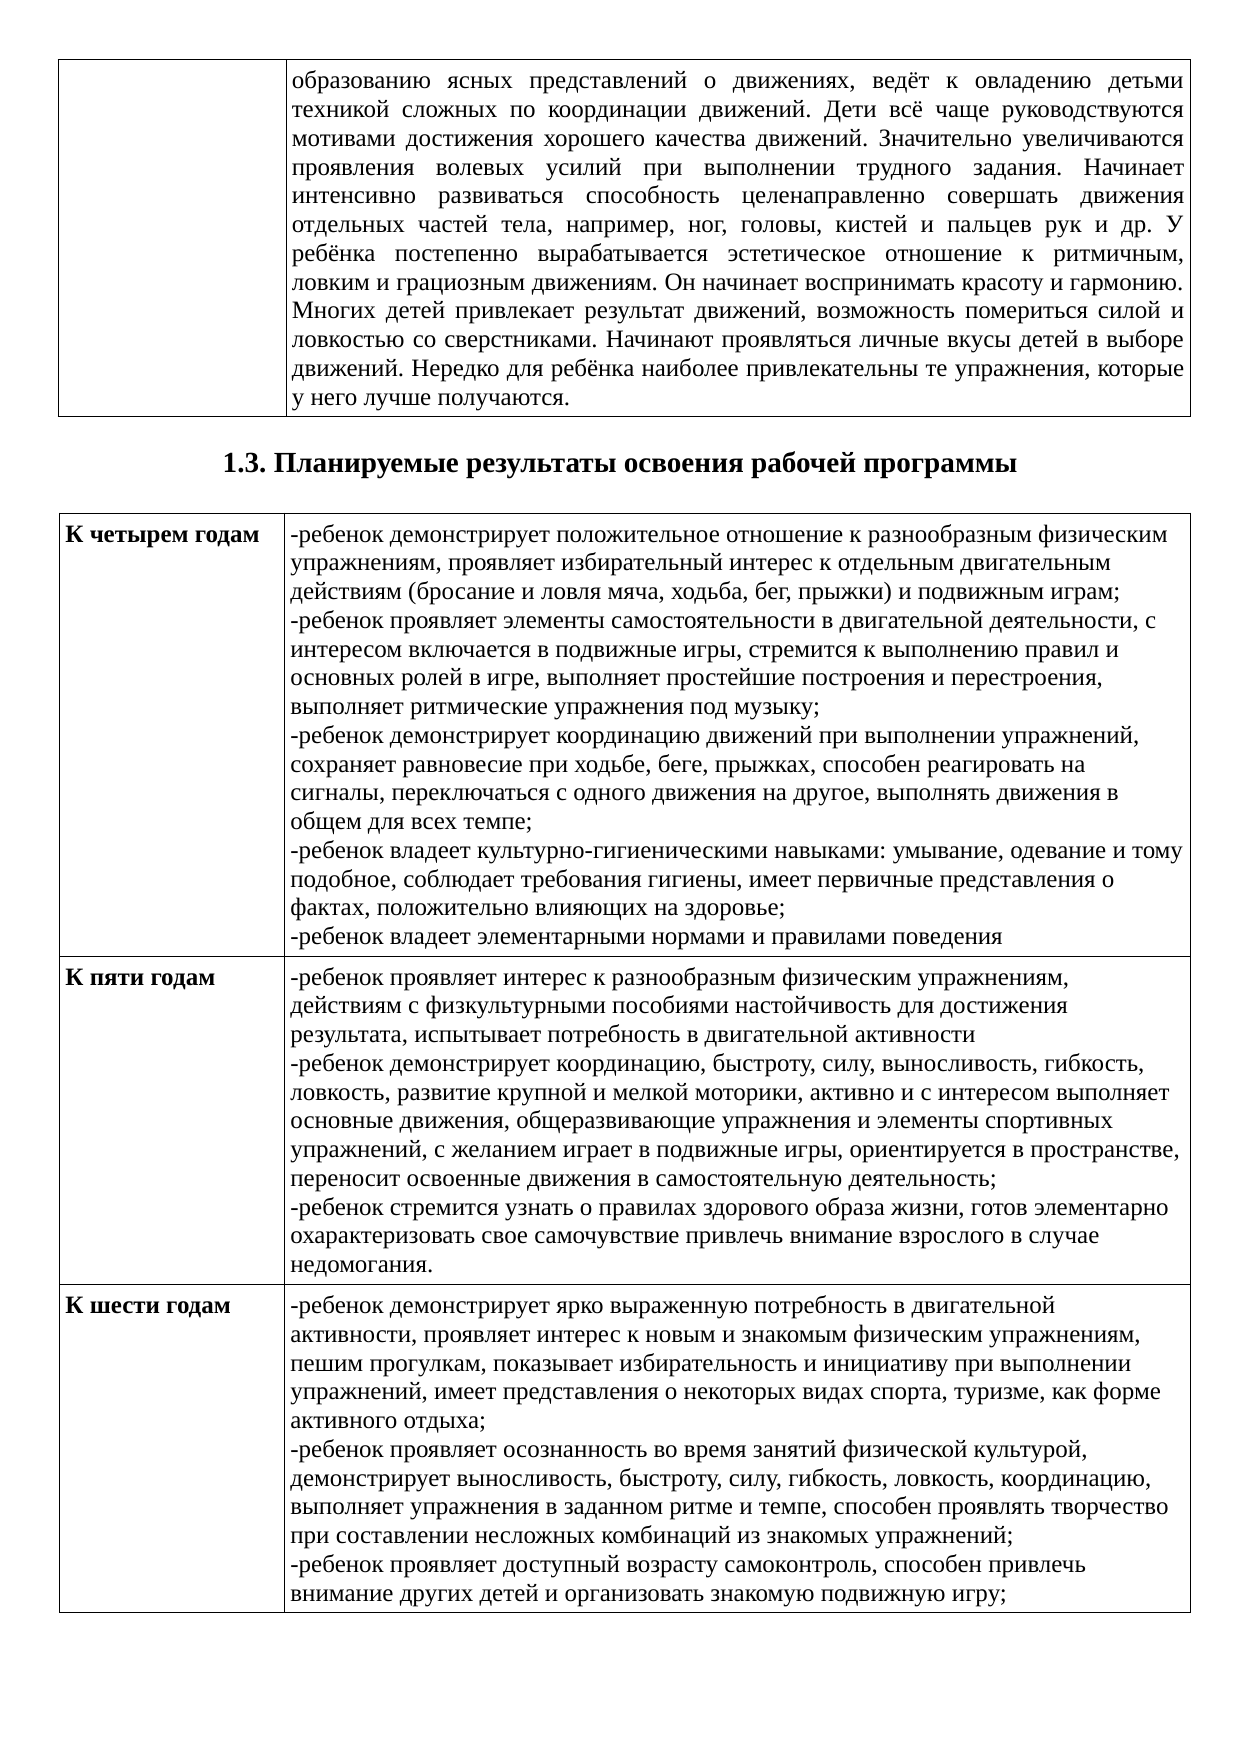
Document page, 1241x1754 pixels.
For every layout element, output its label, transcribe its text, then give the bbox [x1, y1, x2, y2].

table_header -ребенок демонстрирует положительное отношение к разнообразным физическим упражнениям, проявляет избирательный интерес к отдельным двигательным действиям (бросание и ловля мяча, ходьба, бег, прыжки) и подвижным играм; -ребенок проявляет элементы самостоятельности в двигательной деятельности, с интересом включается в подвижные игры, стремится к выполнению правил и основных ролей в игре, выполняет простейшие построения и перестроения, выполняет ритмические упражнения под музыку; -ребенок демонстрирует координацию движений при выполнении упражнений, сохраняет равновесие при ходьбе, беге, прыжках, способен реагировать на сигналы, переключаться с одного движения на другое, выполнять движения в общем для всех темпе; -ребенок владеет культурно-гигиеническими навыками: умывание, одевание и тому подобное, соблюдает требования гигиены, имеет первичные представления о фактах, положительно влияющих на здоровье; -ребенок владеет элементарными нормами и правилами поведения [285, 514, 1190, 956]
table_header К четырем годам [60, 514, 284, 956]
table_cell -ребенок проявляет интерес к разнообразным физическим упражнениям, действиям с физкультурными пособиями настойчивость для достижения результата, испытывает потребность в двигательной активности -ребенок демонстрирует координацию, быстроту, силу, выносливость, гибкость, ловкость, развитие крупной и мелкой моторики, активно и с интересом выполняет основные движения, общеразвивающие упражнения и элементы спортивных упражнений, с желанием играет в подвижные игры, ориентируется в пространстве, переносит освоенные движения в самостоятельную деятельность; -ребенок стремится узнать о правилах здорового образа жизни, готов элементарно охарактеризовать свое самочувствие привлечь внимание взрослого в случае недомогания. [285, 957, 1190, 1284]
table_cell К шести годам [60, 1285, 284, 1612]
table_cell [59, 60, 286, 416]
text 1.3. Планируемые результаты освоения рабочей программы [118, 445, 1122, 479]
table_cell К пяти годам [60, 957, 284, 1284]
table_cell -ребенок демонстрирует ярко выраженную потребность в двигательной активности, проявляет интерес к новым и знакомым физическим упражнениям, пешим прогулкам, показывает избирательность и инициативу при выполнении упражнений, имеет представления о некоторых видах спорта, туризме, как форме активного отдыха; -ребенок проявляет осознанность во время занятий физической культурой, демонстрирует выносливость, быстроту, силу, гибкость, ловкость, координацию, выполняет упражнения в заданном ритме и темпе, способен проявлять творчество при составлении несложных комбинаций из знакомых упражнений; -ребенок проявляет доступный возрасту самоконтроль, способен привлечь внимание других детей и организовать знакомую подвижную игру; [285, 1285, 1190, 1612]
table_cell образованию ясных представлений о движениях, ведёт к овладению детьми техникой сложных по координации движений. Дети всё чаще руководствуются мотивами достижения хорошего качества движений. Значительно увеличиваются проявления волевых усилий при выполнении трудного задания. Начинает интенсивно развиваться способность целенаправленно совершать движения отдельных частей тела, например, ног, головы, кистей и пальцев рук и др. У ребёнка постепенно вырабатывается эстетическое отношение к ритмичным, ловким и грациозным движениям. Он начинает воспринимать красоту и гармонию. Многих детей привлекает результат движений, возможность помериться силой и ловкостью со сверстниками. Начинают проявляться личные вкусы детей в выборе движений. Нередко для ребёнка наиболее привлекательны те упражнения, которые у него лучше получаются. [287, 60, 1190, 416]
